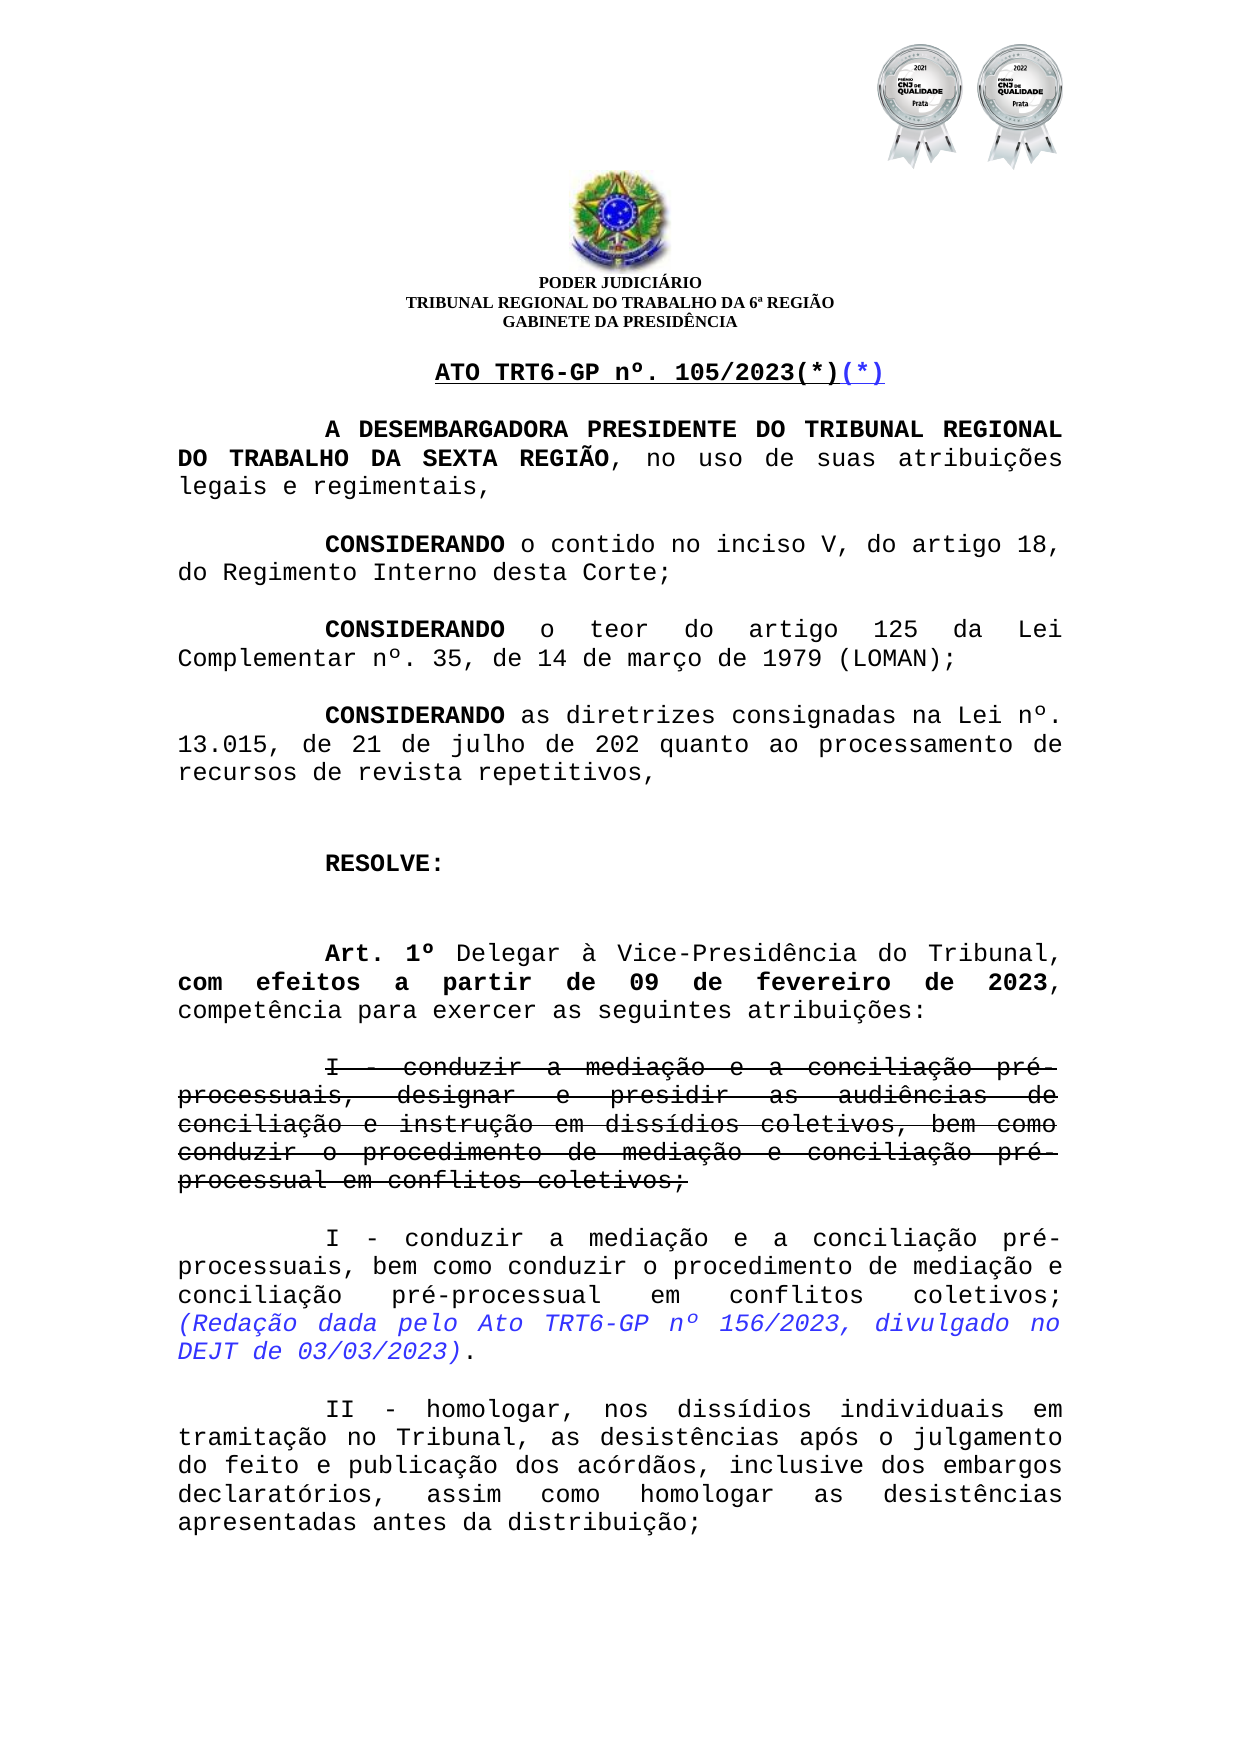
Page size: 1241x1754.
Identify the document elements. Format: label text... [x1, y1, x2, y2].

picture [858, 43, 1064, 171]
text I - conduzir a mediação e a conciliação pré-processuais, designar e presidir as audiências de conciliação e instrução em dissídios coletivos, bem como conduzir o procedimento de mediação e conciliação pré-processual em conflitos coletivos; [177, 1126, 1057, 1153]
subtitle ATO TRT6-GP nº. 105/2023(*)(*) [177, 359, 1067, 388]
text I - conduzir a mediação e a conciliação pré-processuais, designar e presidir as audiências de conciliação e instrução em dissídios coletivos, bem como conduzir o procedimento de mediação e conciliação pré-processual em conflitos coletivos; [177, 1097, 1057, 1125]
text RESOLVE: [177, 845, 1063, 878]
text Art. 1º Delegar à Vice-Presidência do Tribunal, com efeitos a partir de 09 de fevereiro de 2023, competência para exercer as seguintes atribuições: [177, 941, 1063, 1026]
text A DESEMBARGADORA PRESIDENTE DO TRIBUNAL REGIONAL DO TRABALHO DA SEXTA REGIÃO, no uso de suas atribuições legais e regimentais, [177, 417, 1063, 502]
text CONSIDERANDO o contido no inciso V, do artigo 18, do Regimento Interno desta Corte; [177, 531, 1063, 588]
text I - conduzir a mediação e a conciliação pré-processuais, designar e presidir as audiências de conciliação e instrução em dissídios coletivos, bem como conduzir o procedimento de mediação e conciliação pré-processual em conflitos coletivos; [177, 1055, 1057, 1096]
picture [568, 170, 672, 274]
text I - conduzir a mediação e a conciliação pré-processuais, bem como conduzir o procedimento de mediação e conciliação pré-processual em conflitos coletivos; (Redação dada pelo Ato TRT6-GP nº 156/2023, divulgado no DEJT de 03/03/2023). [177, 1226, 1063, 1367]
text CONSIDERANDO as diretrizes consignadas na Lei nº. 13.015, de 21 de julho de 202 quanto ao processamento de recursos de revista repetitivos, [177, 703, 1063, 788]
text I - conduzir a mediação e a conciliação pré-processuais, designar e presidir as audiências de conciliação e instrução em dissídios coletivos, bem como conduzir o procedimento de mediação e conciliação pré-processual em conflitos coletivos; [177, 1154, 1057, 1196]
text CONSIDERANDO o teor do artigo 125 da Lei Complementar nº. 35, de 14 de março de 1979 (LOMAN); [177, 617, 1063, 674]
text II - homologar, nos dissídios individuais em tramitação no Tribunal, as desistências após o julgamento do feito e publicação dos acórdãos, inclusive dos embargos declaratórios, assim como homologar as desistências apresentadas antes da distribuição; [177, 1396, 1063, 1538]
